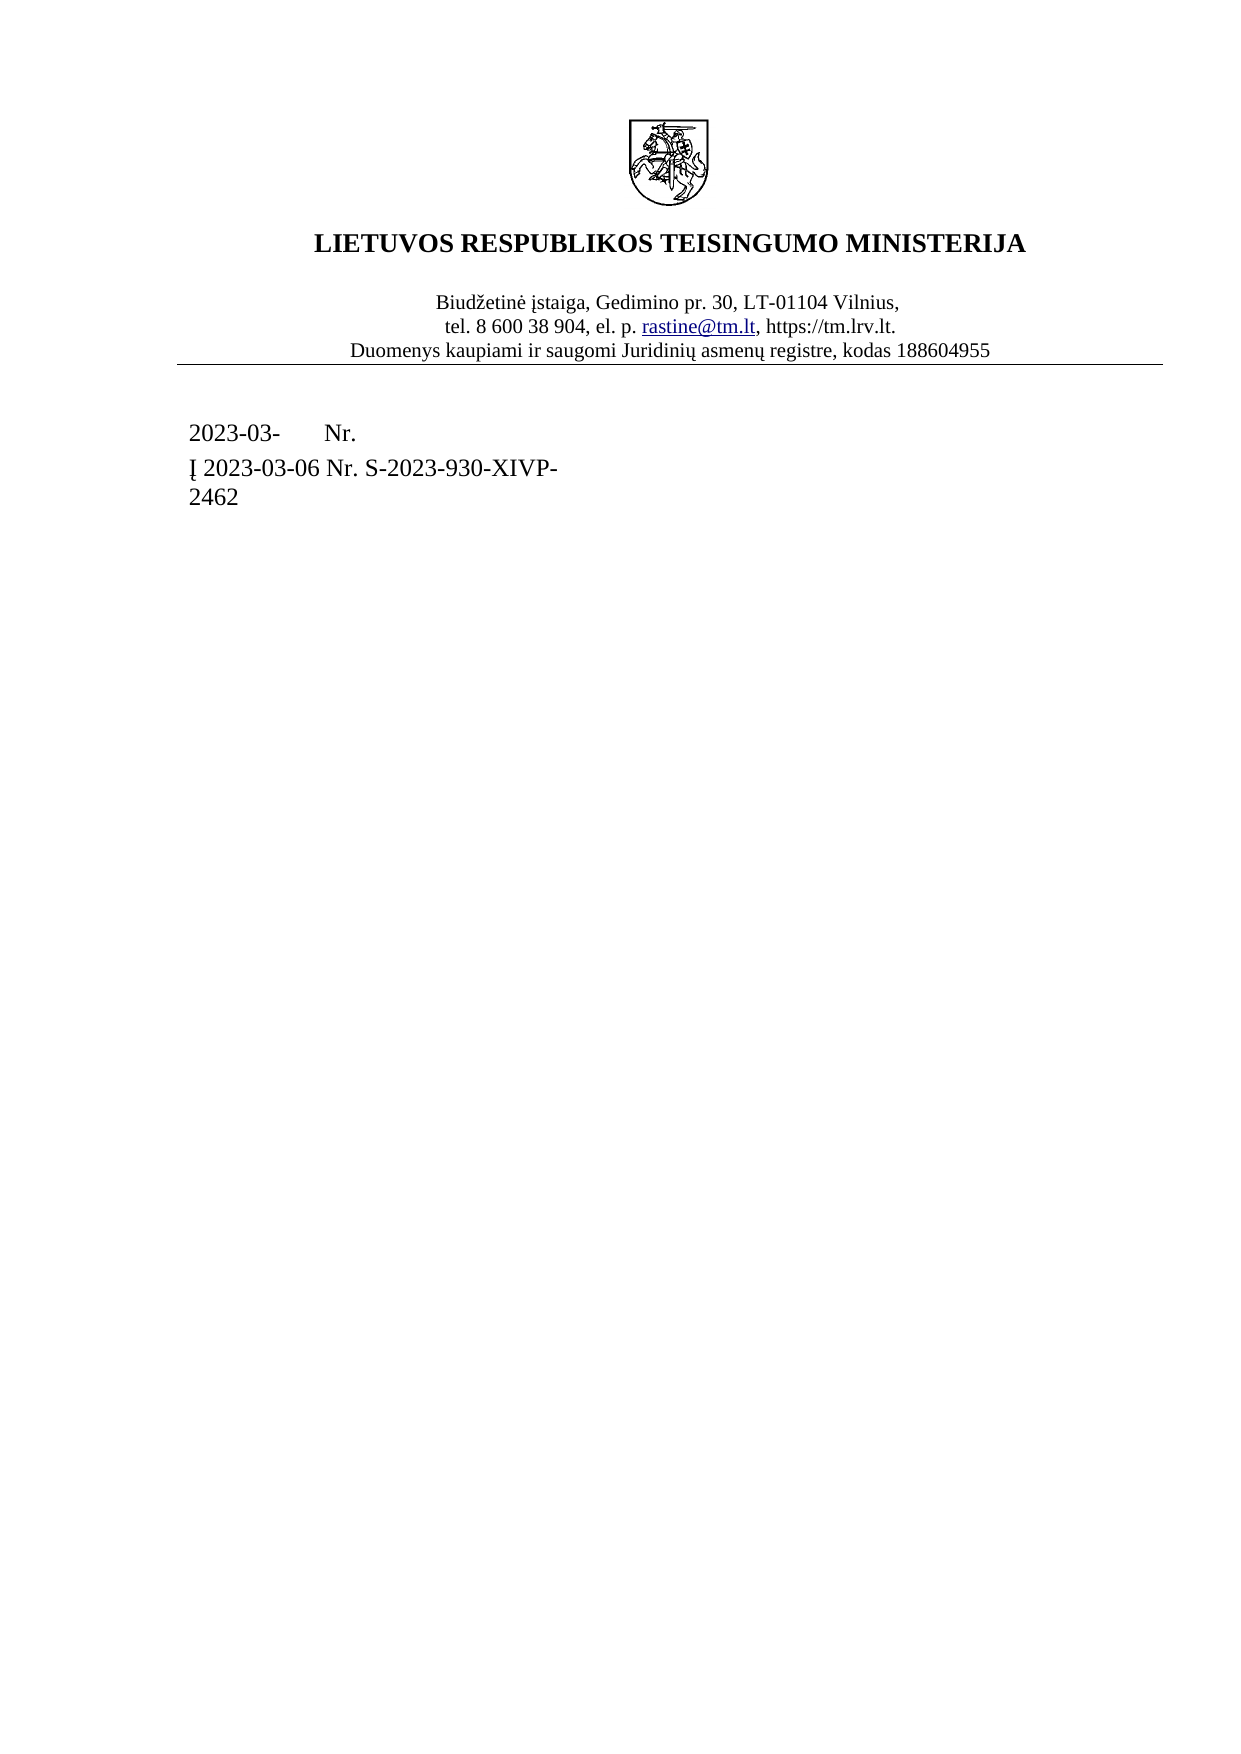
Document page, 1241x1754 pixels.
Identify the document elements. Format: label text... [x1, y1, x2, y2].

table_cell Į 2023-03-06 Nr. S-2023-930-XIVP-2462 [177, 453, 598, 511]
table_header 2023-03- Nr. [177, 418, 603, 453]
table_cell [598, 453, 603, 511]
